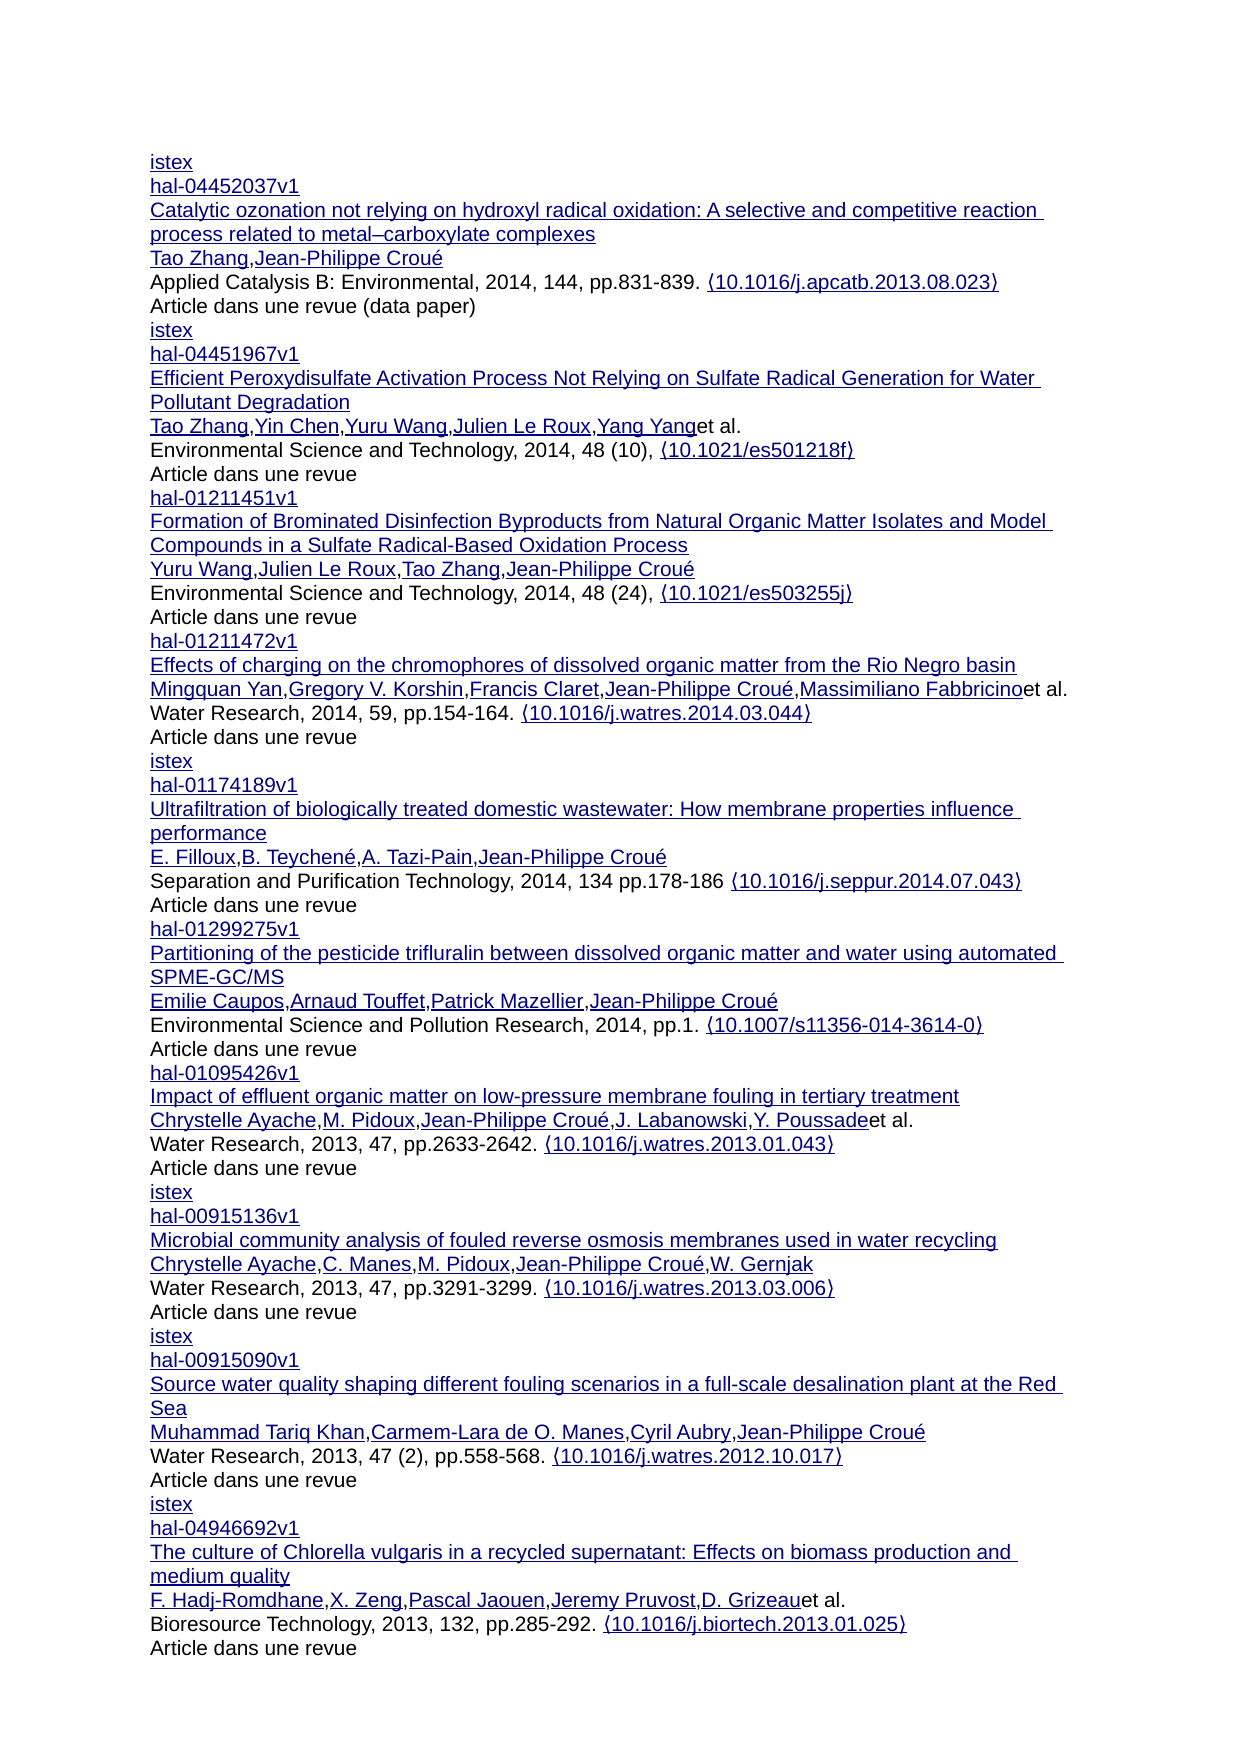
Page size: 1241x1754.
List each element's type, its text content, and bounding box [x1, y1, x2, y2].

table_cell Partitioning of the pesticide trifluralin between dissolved organic matter and water using automated SPME-GC/MS Emilie Caupos,Arnaud Touffet,Patrick Mazellier,Jean-Philippe Croué Environmental Science and Pollution Research, 2014, pp.1. ⟨10.1007/s11356-014-3614-0⟩ Article dans une revue hal-01095426v1 [150, 941, 1090, 1084]
table_cell The culture of Chlorella vulgaris in a recycled supernatant: Effects on biomass production and medium quality F. Hadj-Romdhane,X. Zeng,Pascal Jaouen,Jeremy Pruvost,D. Grizeauet al. Bioresource Technology, 2013, 132, pp.285-292. ⟨10.1016/j.biortech.2013.01.025⟩ Article dans une revue [150, 1540, 1090, 1659]
table_cell Microbial community analysis of fouled reverse osmosis membranes used in water recycling Chrystelle Ayache,C. Manes,M. Pidoux,Jean-Philippe Croué,W. Gernjak Water Research, 2013, 47, pp.3291-3299. ⟨10.1016/j.watres.2013.03.006⟩ Article dans une revue istex hal-00915090v1 [150, 1228, 1090, 1372]
table_cell Ultrafiltration of biologically treated domestic wastewater: How membrane properties influence performance E. Filloux,B. Teychené,A. Tazi-Pain,Jean-Philippe Croué Separation and Purification Technology, 2014, 134 pp.178-186 ⟨10.1016/j.seppur.2014.07.043⟩ Article dans une revue hal-01299275v1 [150, 797, 1090, 941]
table_cell Impact of effluent organic matter on low-pressure membrane fouling in tertiary treatment Chrystelle Ayache,M. Pidoux,Jean-Philippe Croué,J. Labanowski,Y. Poussadeet al. Water Research, 2013, 47, pp.2633-2642. ⟨10.1016/j.watres.2013.01.043⟩ Article dans une revue istex hal-00915136v1 [150, 1084, 1090, 1228]
table_cell Catalytic ozonation not relying on hydroxyl radical oxidation: A selective and competitive reaction process related to metal–carboxylate complexes Tao Zhang,Jean-Philippe Croué Applied Catalysis B: Environmental, 2014, 144, pp.831-839. ⟨10.1016/j.apcatb.2013.08.023⟩ Article dans une revue (data paper) istex hal-04451967v1 [150, 198, 1090, 366]
table_cell Formation of Brominated Disinfection Byproducts from Natural Organic Matter Isolates and Model Compounds in a Sulfate Radical-Based Oxidation Process Yuru Wang,Julien Le Roux,Tao Zhang,Jean-Philippe Croué Environmental Science and Technology, 2014, 48 (24), ⟨10.1021/es503255j⟩ Article dans une revue hal-01211472v1 [150, 509, 1090, 653]
table_cell Efficient Peroxydisulfate Activation Process Not Relying on Sulfate Radical Generation for Water Pollutant Degradation Tao Zhang,Yin Chen,Yuru Wang,Julien Le Roux,Yang Yanget al. Environmental Science and Technology, 2014, 48 (10), ⟨10.1021/es501218f⟩ Article dans une revue hal-01211451v1 [150, 366, 1090, 509]
table_cell Effects of charging on the chromophores of dissolved organic matter from the Rio Negro basin Mingquan Yan,Gregory V. Korshin,Francis Claret,Jean-Philippe Croué,Massimiliano Fabbricinoet al. Water Research, 2014, 59, pp.154-164. ⟨10.1016/j.watres.2014.03.044⟩ Article dans une revue istex hal-01174189v1 [150, 653, 1090, 797]
table_cell Source water quality shaping different fouling scenarios in a full-scale desalination plant at the Red Sea Muhammad Tariq Khan,Carmem-Lara de O. Manes,Cyril Aubry,Jean-Philippe Croué Water Research, 2013, 47 (2), pp.558-568. ⟨10.1016/j.watres.2012.10.017⟩ Article dans une revue istex hal-04946692v1 [150, 1372, 1090, 1539]
table_cell istex hal-04452037v1 [150, 150, 1090, 198]
